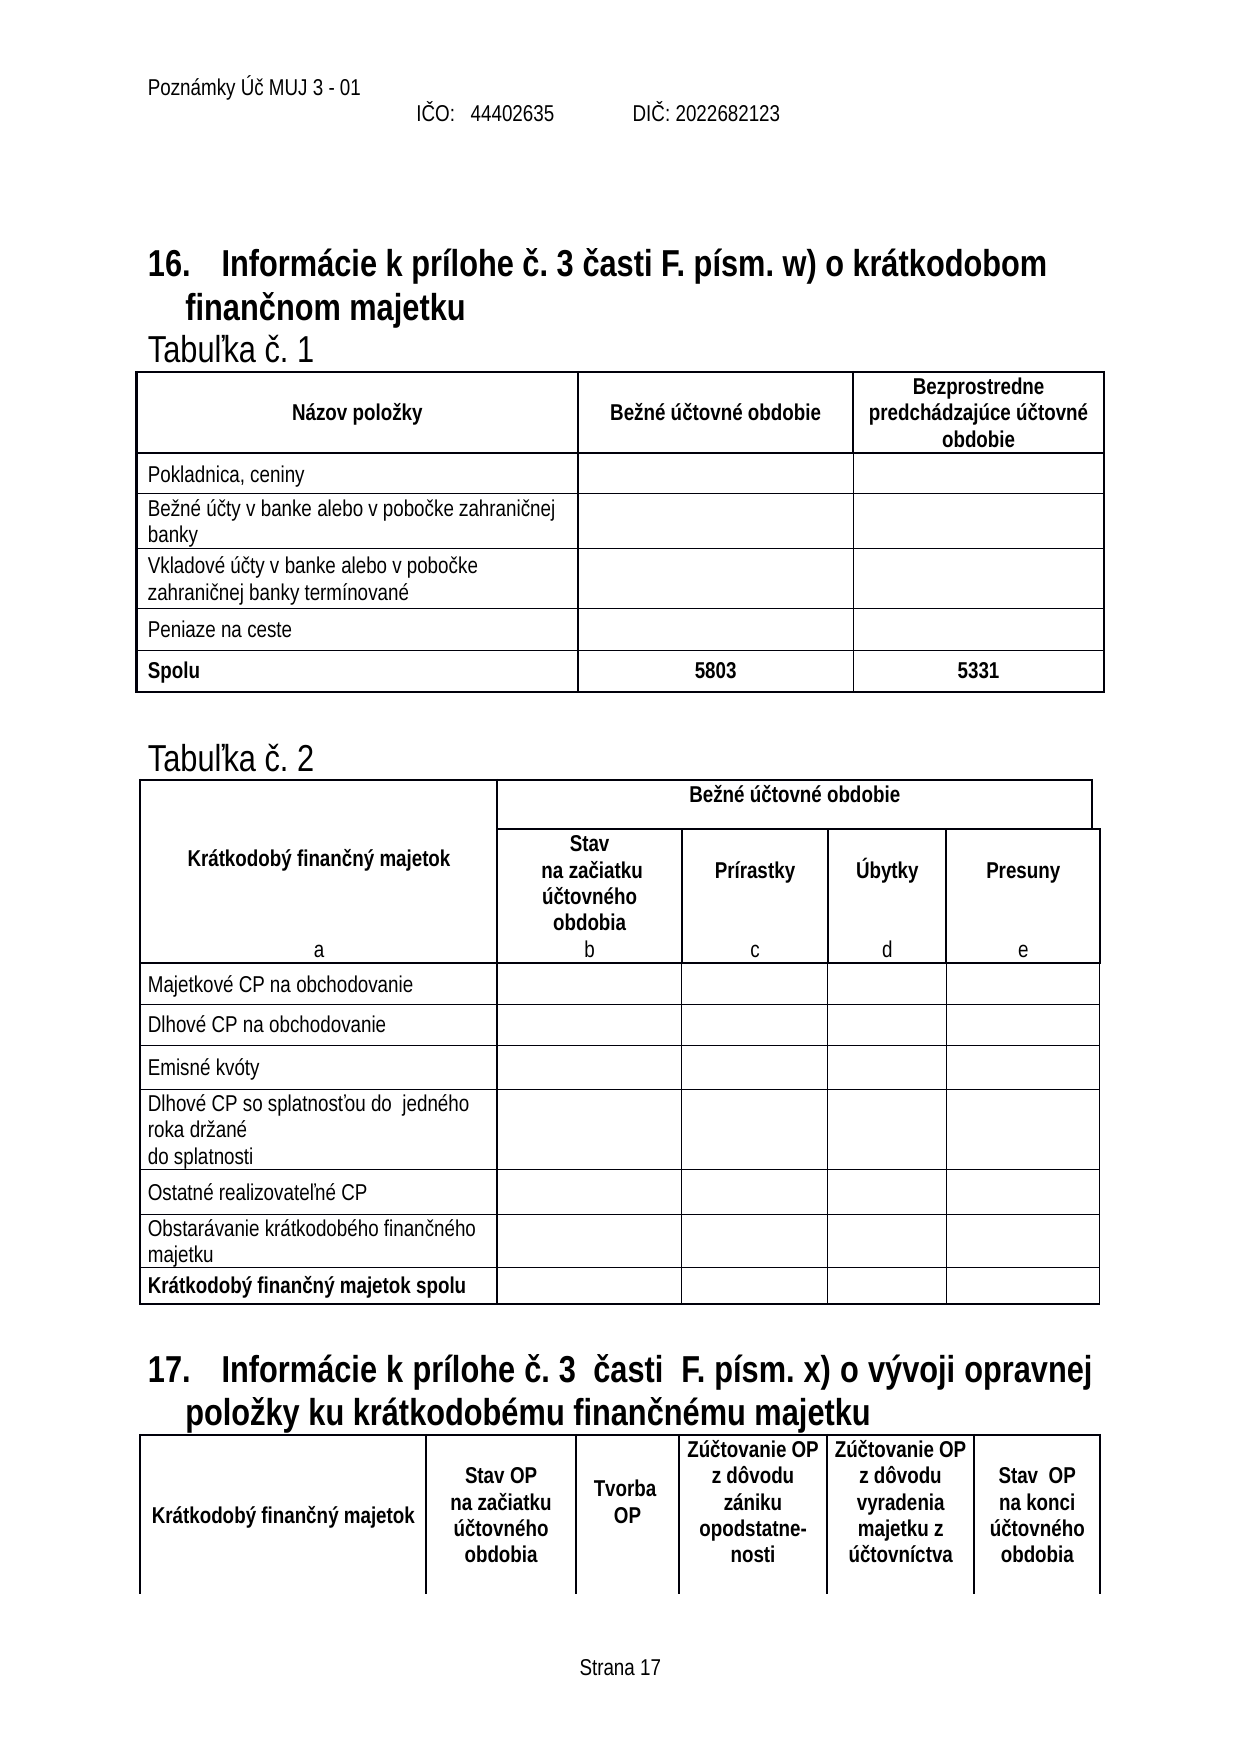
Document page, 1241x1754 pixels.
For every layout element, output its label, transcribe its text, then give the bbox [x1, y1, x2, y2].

table_cell [828, 1090, 946, 1169]
table_cell [947, 964, 1099, 1003]
table_cell [498, 1170, 681, 1213]
title Informácie k prílohe č. 3 časti F. písm. x) o vývoji opravnej položky ku krátkodobému finančnému majetku [148, 1348, 1092, 1434]
table_cell [498, 1215, 681, 1267]
table_cell [498, 1268, 681, 1303]
table_cell [854, 609, 1103, 649]
table_cell [682, 1215, 827, 1267]
table_header Názov položky [138, 373, 577, 452]
table_cell [828, 1005, 946, 1045]
table_header Stav OP na konci účtovného obdobia [975, 1436, 1099, 1594]
table_cell [579, 609, 853, 649]
table_cell [854, 549, 1103, 608]
table_cell [947, 1170, 1099, 1213]
table_header Tvorba OP [577, 1436, 678, 1594]
title Informácie k prílohe č. 3 časti F. písm. w) o krátkodobom finančnom majetku [148, 242, 1092, 328]
table_cell c [683, 936, 827, 962]
table_cell Krátkodobý finančný majetok spolu [141, 1268, 496, 1303]
table_cell b [498, 936, 681, 962]
table_cell [682, 1170, 827, 1213]
table_cell [579, 494, 853, 548]
table_cell [854, 494, 1103, 548]
table_header Krátkodobý finančný majetok [141, 1436, 425, 1594]
table_cell Spolu [138, 651, 577, 691]
table_cell Stav na začiatku účtovného obdobia [498, 830, 681, 936]
table_header [1093, 779, 1100, 828]
table_header Krátkodobý finančný majetok [141, 781, 496, 936]
title Tabuľka č. 2 [148, 736, 1092, 779]
table_cell Obstarávanie krátkodobého finančného majetku [141, 1215, 496, 1267]
table_cell [682, 964, 827, 1003]
table_cell [947, 1046, 1099, 1089]
table_cell Vkladové účty v banke alebo v pobočke zahraničnej banky termínované [138, 549, 577, 608]
title Tabuľka č. 1 [148, 328, 1092, 371]
table_cell [682, 1090, 827, 1169]
table_cell 5803 [579, 651, 853, 691]
table_cell [947, 1268, 1099, 1303]
table_header Bežné účtovné obdobie [498, 781, 1091, 828]
table_header Bezprostredne predchádzajúce účtovné obdobie [854, 373, 1103, 452]
table_cell 5331 [854, 651, 1103, 691]
table_cell [947, 1005, 1099, 1045]
table_cell [579, 454, 853, 493]
table_cell [498, 1005, 681, 1045]
table_cell Majetkové CP na obchodovanie [141, 964, 496, 1003]
table_cell [682, 1005, 827, 1045]
table_cell [828, 964, 946, 1003]
table_cell [828, 1170, 946, 1213]
table_cell Pokladnica, ceniny [138, 454, 577, 493]
table_header Bežné účtovné obdobie [579, 373, 852, 452]
table_cell Ostatné realizovateľné CP [141, 1170, 496, 1213]
table_cell Emisné kvóty [141, 1046, 496, 1089]
table_cell [498, 1046, 681, 1089]
table_cell [828, 1215, 946, 1267]
table_cell Bežné účty v banke alebo v pobočke zahraničnej banky [138, 494, 577, 548]
table_cell Úbytky [829, 830, 945, 936]
table_cell [828, 1046, 946, 1089]
table_cell [854, 454, 1103, 493]
table_cell [682, 1268, 827, 1303]
table_header Zúčtovanie OP z dôvodu vyradenia majetku z účtovníctva [828, 1436, 973, 1594]
table_cell [579, 549, 853, 608]
table_cell Dlhové CP so splatnosťou do jedného roka držané do splatnosti [141, 1090, 496, 1169]
table_cell [947, 1215, 1099, 1267]
table_cell [498, 964, 681, 1003]
table_cell [498, 1090, 681, 1169]
table_cell Peniaze na ceste [138, 609, 577, 649]
table_cell [947, 1090, 1099, 1169]
table_cell e [947, 936, 1099, 962]
table_cell a [141, 936, 496, 962]
table_cell d [829, 936, 945, 962]
table_cell Presuny [947, 830, 1099, 936]
table_cell Prírastky [683, 830, 827, 936]
table_header Stav OP na začiatku účtovného obdobia [427, 1436, 575, 1594]
table_cell Dlhové CP na obchodovanie [141, 1005, 496, 1045]
table_cell [828, 1268, 946, 1303]
table_header Zúčtovanie OP z dôvodu zániku opodstatne-nosti [680, 1436, 826, 1594]
table_cell [682, 1046, 827, 1089]
